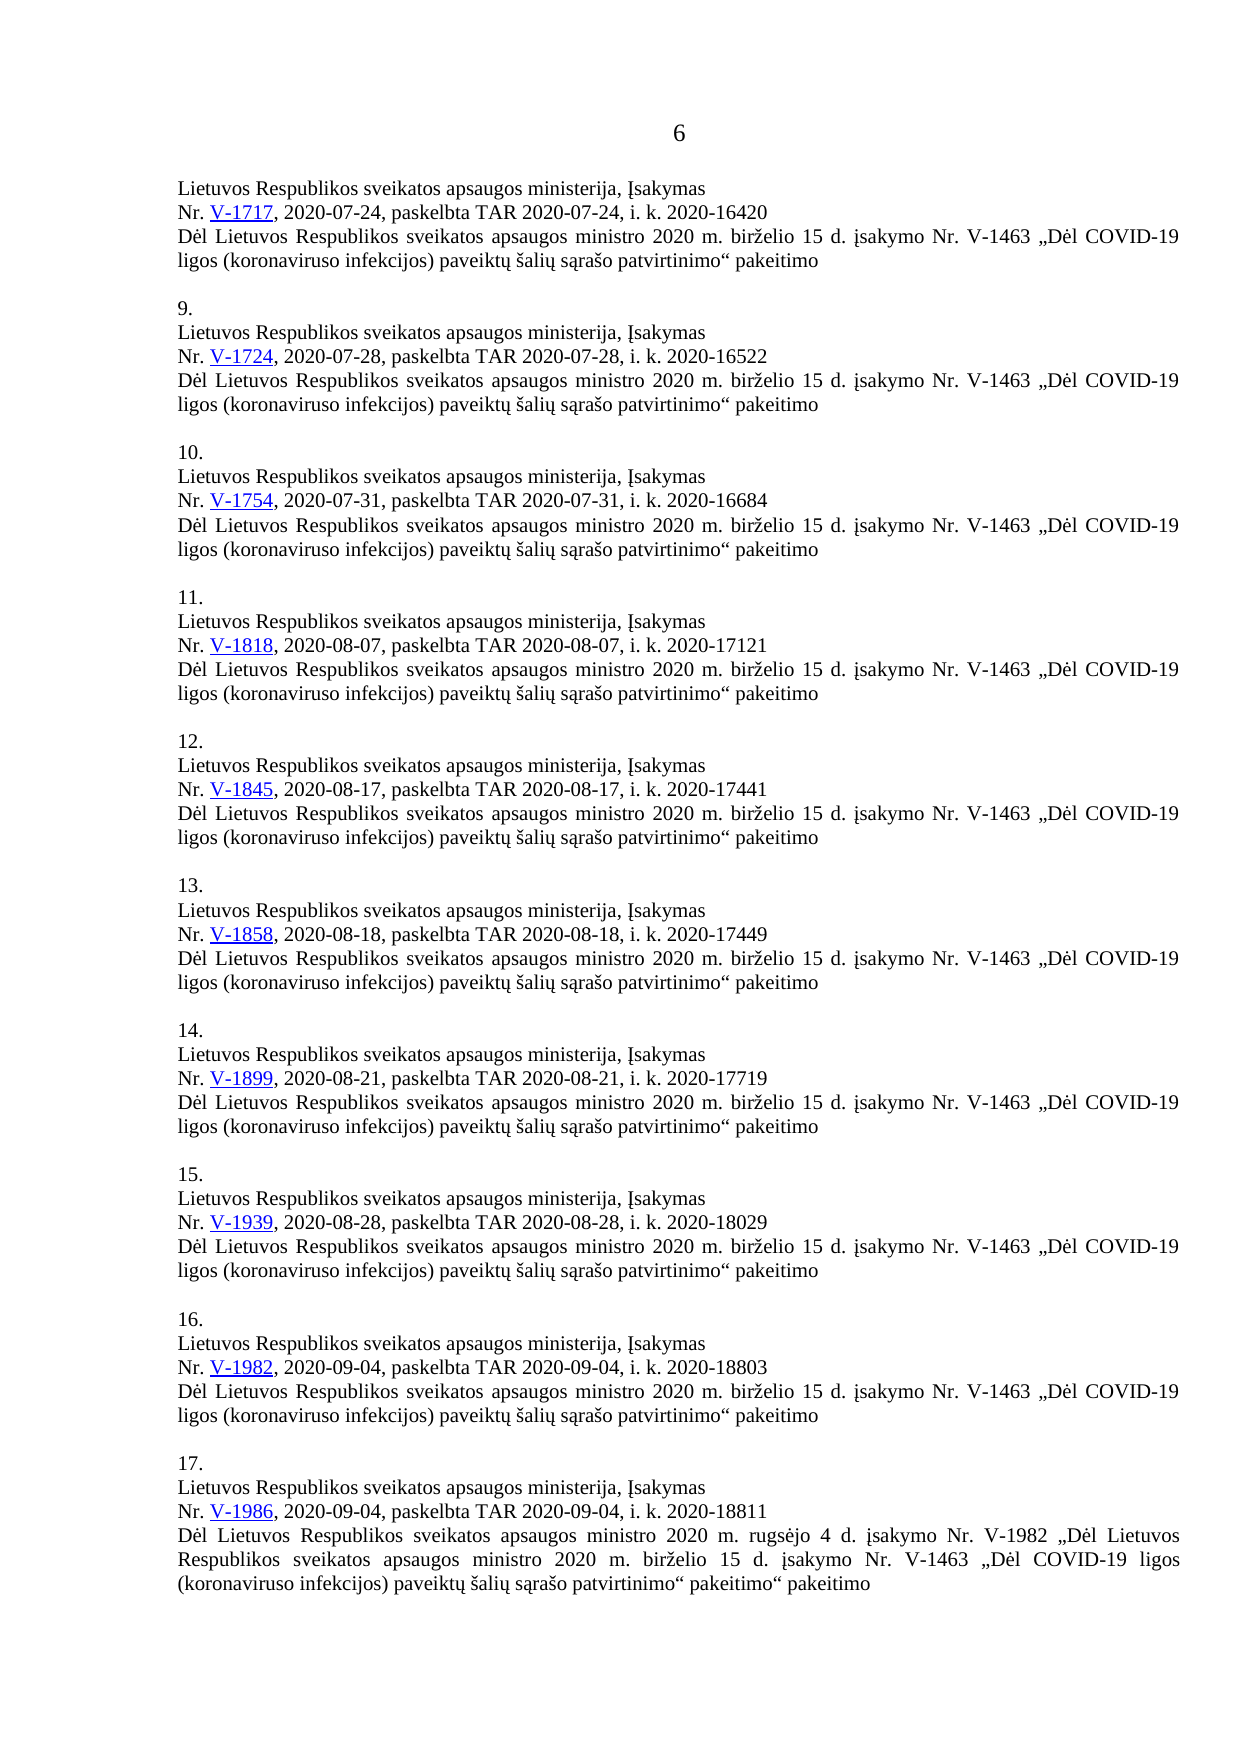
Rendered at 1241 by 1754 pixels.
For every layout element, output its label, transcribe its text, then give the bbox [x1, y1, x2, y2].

text Dėl Lietuvos Respublikos sveikatos apsaugos ministro 2020 m. birželio 15 d. įsakymo Nr. V-1463 „Dėl COVID-19 ligos (koronaviruso infekcijos) paveiktų šalių sąrašo patvirtinimo“ pakeitimo [177, 801, 1181, 849]
text Lietuvos Respublikos sveikatos apsaugos ministerija, Įsakymas [177, 609, 1181, 633]
text Nr. V-1982, 2020-09-04, paskelbta TAR 2020-09-04, i. k. 2020-18803 [177, 1355, 1181, 1379]
text 15. [177, 1162, 1181, 1186]
text Dėl Lietuvos Respublikos sveikatos apsaugos ministro 2020 m. birželio 15 d. įsakymo Nr. V-1463 „Dėl COVID-19 ligos (koronaviruso infekcijos) paveiktų šalių sąrašo patvirtinimo“ pakeitimo [177, 657, 1181, 705]
text Lietuvos Respublikos sveikatos apsaugos ministerija, Įsakymas [177, 1331, 1181, 1355]
text 11. [177, 585, 1181, 609]
text Nr. V-1899, 2020-08-21, paskelbta TAR 2020-08-21, i. k. 2020-17719 [177, 1066, 1181, 1090]
text Lietuvos Respublikos sveikatos apsaugos ministerija, Įsakymas [177, 1042, 1181, 1066]
text Dėl Lietuvos Respublikos sveikatos apsaugos ministro 2020 m. birželio 15 d. įsakymo Nr. V-1463 „Dėl COVID-19 ligos (koronaviruso infekcijos) paveiktų šalių sąrašo patvirtinimo“ pakeitimo [177, 512, 1181, 561]
text Lietuvos Respublikos sveikatos apsaugos ministerija, Įsakymas [177, 320, 1181, 344]
text Dėl Lietuvos Respublikos sveikatos apsaugos ministro 2020 m. rugsėjo 4 d. įsakymo Nr. V-1982 „Dėl Lietuvos Respublikos sveikatos apsaugos ministro 2020 m. birželio 15 d. įsakymo Nr. V-1463 „Dėl COVID-19 ligos (koronaviruso infekcijos) paveiktų šalių sąrašo patvirtinimo“ pakeitimo“ pakeitimo [177, 1523, 1181, 1595]
text Dėl Lietuvos Respublikos sveikatos apsaugos ministro 2020 m. birželio 15 d. įsakymo Nr. V-1463 „Dėl COVID-19 ligos (koronaviruso infekcijos) paveiktų šalių sąrašo patvirtinimo“ pakeitimo [177, 946, 1181, 994]
text Nr. V-1818, 2020-08-07, paskelbta TAR 2020-08-07, i. k. 2020-17121 [177, 633, 1181, 657]
text 9. [177, 296, 1181, 320]
text 17. [177, 1451, 1181, 1475]
text Nr. V-1754, 2020-07-31, paskelbta TAR 2020-07-31, i. k. 2020-16684 [177, 488, 1181, 512]
text Nr. V-1986, 2020-09-04, paskelbta TAR 2020-09-04, i. k. 2020-18811 [177, 1499, 1181, 1523]
text Lietuvos Respublikos sveikatos apsaugos ministerija, Įsakymas [177, 897, 1181, 922]
text 16. [177, 1307, 1181, 1331]
text Dėl Lietuvos Respublikos sveikatos apsaugos ministro 2020 m. birželio 15 d. įsakymo Nr. V-1463 „Dėl COVID-19 ligos (koronaviruso infekcijos) paveiktų šalių sąrašo patvirtinimo“ pakeitimo [177, 1379, 1181, 1427]
text 10. [177, 440, 1181, 464]
text Lietuvos Respublikos sveikatos apsaugos ministerija, Įsakymas [177, 176, 1181, 200]
text Dėl Lietuvos Respublikos sveikatos apsaugos ministro 2020 m. birželio 15 d. įsakymo Nr. V-1463 „Dėl COVID-19 ligos (koronaviruso infekcijos) paveiktų šalių sąrašo patvirtinimo“ pakeitimo [177, 224, 1181, 272]
text Lietuvos Respublikos sveikatos apsaugos ministerija, Įsakymas [177, 1186, 1181, 1210]
text Dėl Lietuvos Respublikos sveikatos apsaugos ministro 2020 m. birželio 15 d. įsakymo Nr. V-1463 „Dėl COVID-19 ligos (koronaviruso infekcijos) paveiktų šalių sąrašo patvirtinimo“ pakeitimo [177, 1234, 1181, 1282]
text 12. [177, 729, 1181, 753]
text Nr. V-1845, 2020-08-17, paskelbta TAR 2020-08-17, i. k. 2020-17441 [177, 777, 1181, 801]
text Dėl Lietuvos Respublikos sveikatos apsaugos ministro 2020 m. birželio 15 d. įsakymo Nr. V-1463 „Dėl COVID-19 ligos (koronaviruso infekcijos) paveiktų šalių sąrašo patvirtinimo“ pakeitimo [177, 1090, 1181, 1138]
text Nr. V-1939, 2020-08-28, paskelbta TAR 2020-08-28, i. k. 2020-18029 [177, 1210, 1181, 1234]
text Lietuvos Respublikos sveikatos apsaugos ministerija, Įsakymas [177, 753, 1181, 777]
text Lietuvos Respublikos sveikatos apsaugos ministerija, Įsakymas [177, 1475, 1181, 1499]
text Nr. V-1717, 2020-07-24, paskelbta TAR 2020-07-24, i. k. 2020-16420 [177, 200, 1181, 224]
text Dėl Lietuvos Respublikos sveikatos apsaugos ministro 2020 m. birželio 15 d. įsakymo Nr. V-1463 „Dėl COVID-19 ligos (koronaviruso infekcijos) paveiktų šalių sąrašo patvirtinimo“ pakeitimo [177, 368, 1181, 416]
text 14. [177, 1018, 1181, 1042]
text Nr. V-1724, 2020-07-28, paskelbta TAR 2020-07-28, i. k. 2020-16522 [177, 344, 1181, 368]
text Lietuvos Respublikos sveikatos apsaugos ministerija, Įsakymas [177, 464, 1181, 488]
text 13. [177, 873, 1181, 897]
text Nr. V-1858, 2020-08-18, paskelbta TAR 2020-08-18, i. k. 2020-17449 [177, 922, 1181, 946]
